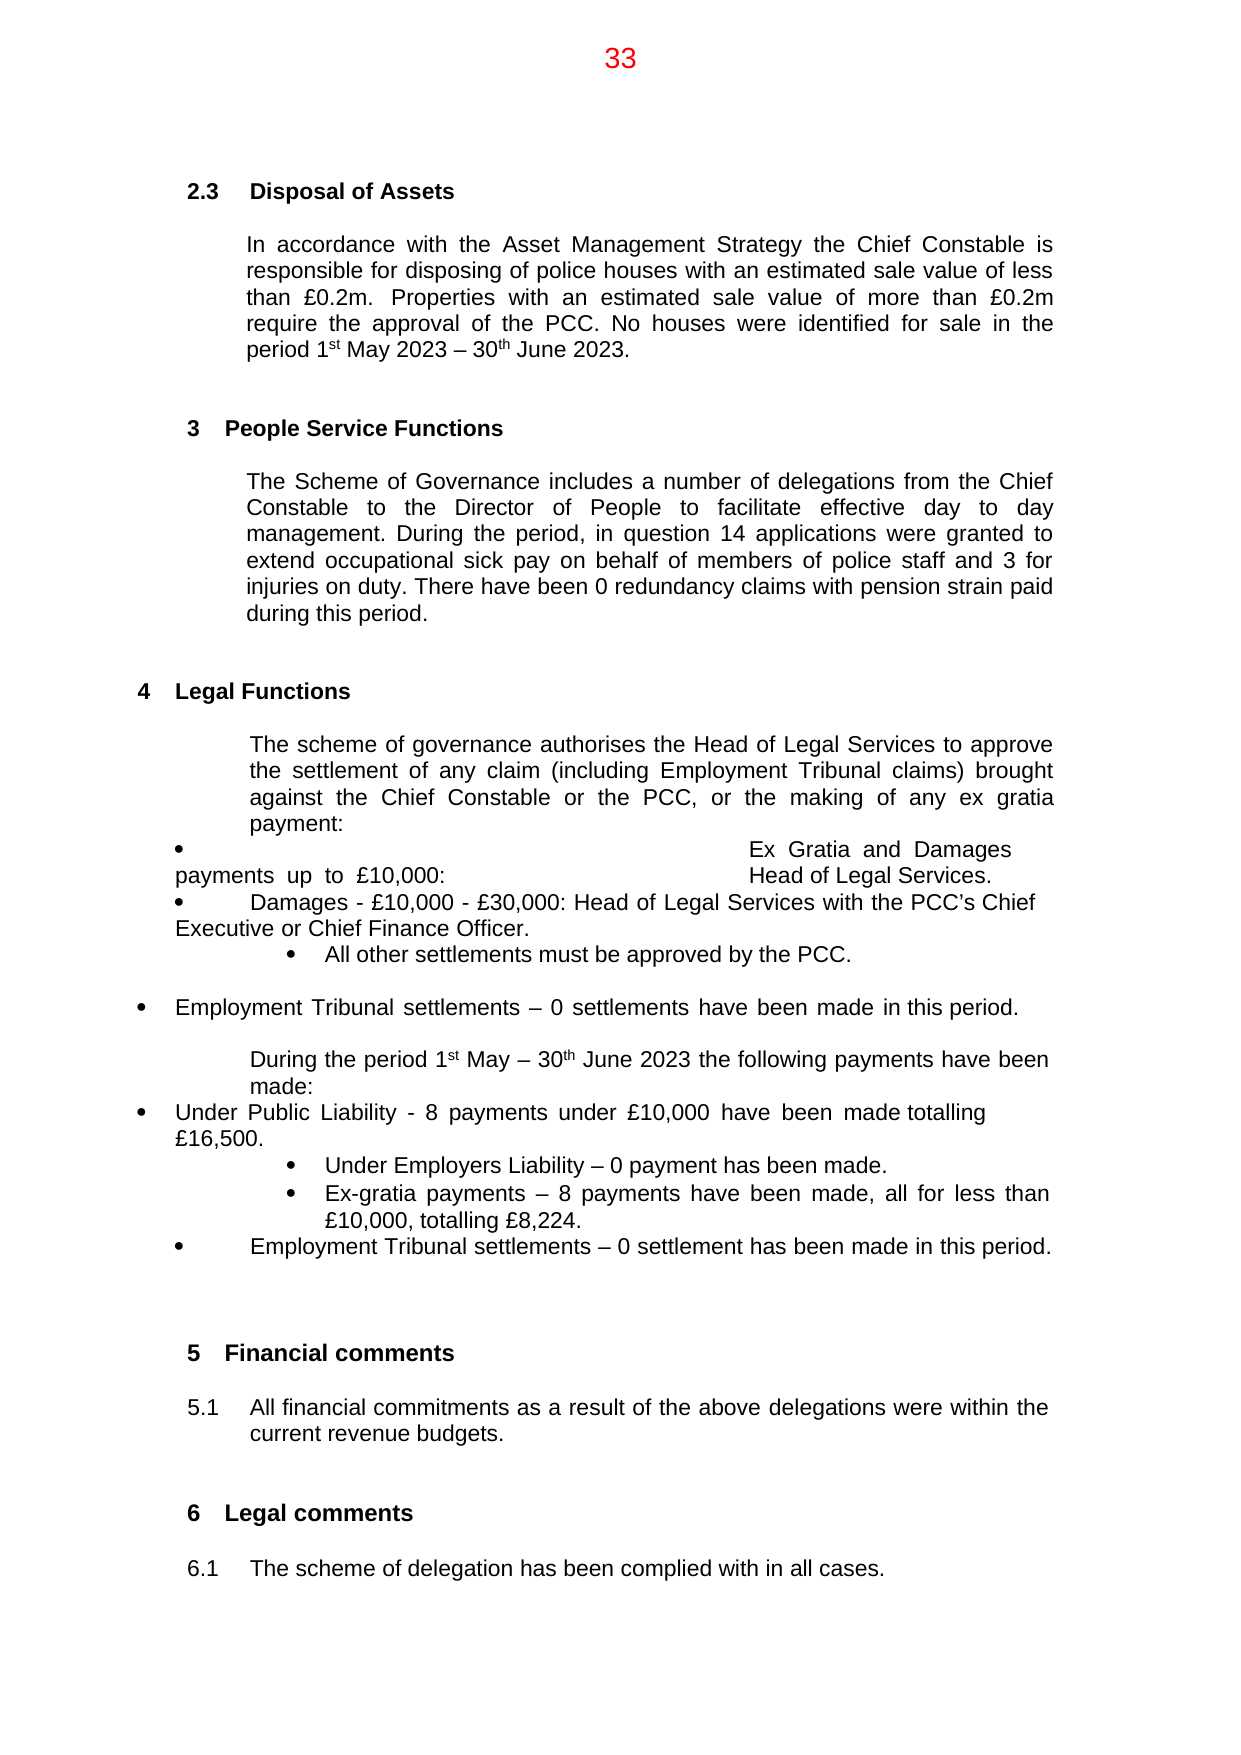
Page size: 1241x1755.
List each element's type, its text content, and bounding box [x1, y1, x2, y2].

subtitle Legal comments [187, 1499, 1088, 1527]
list Damages - £10,000 - £30,000: Head of Legal Services with the PCC’s Chief Executive or Chief Finance Officer. [175, 889, 1053, 941]
text During the period 1st May – 30th June 2023 the following payments have been made: [249, 1046, 1088, 1099]
list All other settlements must be approved by the PCC. [287, 941, 1088, 968]
text £10,000, totalling £8,224. [324, 1207, 1088, 1233]
list Under Employers Liability – 0 payment has been made. [287, 1151, 1088, 1179]
list The scheme of delegation has been complied with in all cases. [187, 1554, 1088, 1581]
text The scheme of governance authorises the Head of Legal Services to approve the settlement of any claim (including Employment Tribunal claims) brought against the Chief Constable or the PCC, or the making of any ex gratia payment: [249, 731, 1054, 836]
subtitle People Service Functions [187, 415, 1088, 441]
list Employment Tribunal settlements – 0 settlements have been made in this period. [137, 994, 1054, 1020]
subtitle Financial comments [187, 1338, 1088, 1366]
list Ex Gratia and Damages payments up to £10,000: Head of Legal Services. [175, 837, 1054, 888]
subtitle Legal Functions [137, 678, 1088, 704]
subtitle Disposal of Assets [187, 178, 1088, 204]
list Employment Tribunal settlements – 0 settlement has been made in this period. [175, 1234, 1054, 1259]
text In accordance with the Asset Management Strategy the Chief Constable is responsible for disposing of police houses with an estimated sale value of less than £0.2m. Properties with an estimated sale value of more than £0.2m require the approval of the PCC. No houses were identified for sale in the period 1st May 2023 – 30th June 2023. [246, 231, 1054, 362]
text The Scheme of Governance includes a number of delegations from the Chief Constable to the Director of People to facilitate effective day to day management. During the period, in question 14 applications were granted to extend occupational sick pay on behalf of members of police staff and 3 for injuries on duty. There have been 0 redundancy claims with pension strain paid during this period. [246, 468, 1054, 626]
list Ex-gratia payments – 8 payments have been made, all for less than [287, 1179, 1088, 1207]
list All financial commitments as a result of the above delegations were within the current revenue budgets. [187, 1394, 1054, 1447]
list Under Public Liability - 8 payments under £10,000 have been made totalling £16,500. [137, 1100, 1053, 1151]
